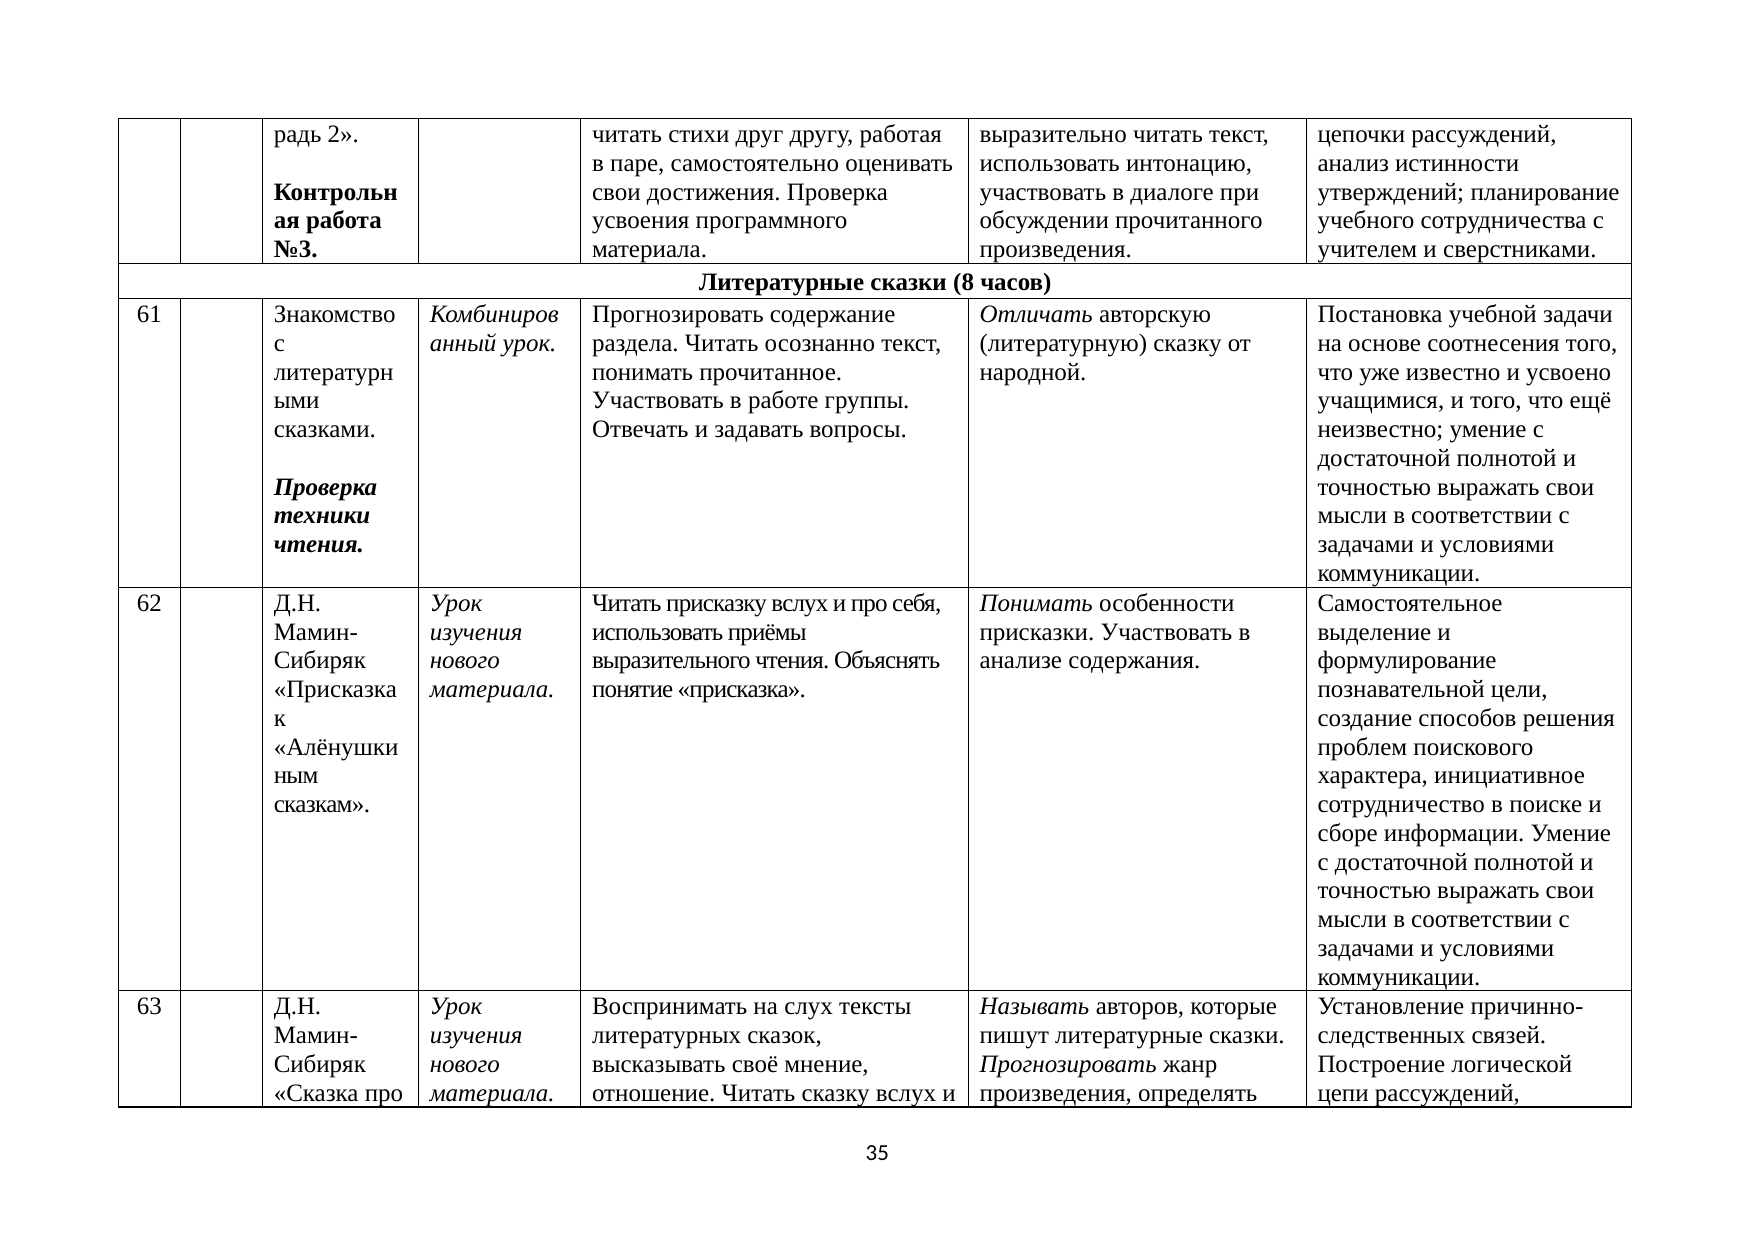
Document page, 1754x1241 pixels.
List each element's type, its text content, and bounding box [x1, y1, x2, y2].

table_cell Урок изучения нового материала. [419, 991, 580, 1106]
table_cell Урок изучения нового материала. [419, 588, 580, 990]
table_cell Комбинированный урок. [419, 299, 580, 587]
table_cell Литературные сказки (8 часов) [119, 264, 1631, 298]
table_cell Постановка учебной задачи на основе соотнесения того, что уже известно и усвоено учащимися, и того, что ещё неизвестно; умение с достаточной полнотой и точностью выражать свои мысли в соответствии с задачами и условиями коммуникации. [1307, 299, 1631, 587]
table_cell 62 [119, 588, 180, 990]
table_cell [181, 588, 262, 990]
table_cell 63 [119, 991, 180, 1106]
table_cell [419, 119, 580, 263]
table_cell Воспринимать на слух тексты литературных сказок, высказывать своё мнение, отношение. Читать сказку вслух и [581, 991, 968, 1106]
table_cell [181, 299, 262, 587]
table_cell [181, 119, 262, 263]
table_cell Знакомство с литературными сказками. Проверка техники чтения. [263, 299, 418, 587]
table_cell 61 [119, 299, 180, 587]
table_cell Понимать особенности присказки. Участвовать в анализе содержания. [969, 588, 1306, 990]
table_cell радь 2». Контрольная работа №3. [263, 119, 418, 263]
table_cell выразительно читать текст, использовать интонацию, участвовать в диалоге при обсуждении прочитанного произведения. [969, 119, 1306, 263]
table_cell цепочки рассуждений, анализ истинности утверждений; планирование учебного сотрудничества с учителем и сверстниками. [1307, 119, 1631, 263]
table_cell [181, 991, 262, 1106]
table_cell [119, 119, 180, 263]
table_cell Называть авторов, которые пишут литературные сказки. Прогнозировать жанр произведения, определять [969, 991, 1306, 1106]
table_cell Читать присказку вслух и про себя, использовать приёмы выразительного чтения. Объяснять понятие «присказка». [581, 588, 968, 990]
table_cell читать стихи друг другу, работая в паре, самостоятельно оценивать свои достижения. Проверка усвоения программного материала. [581, 119, 968, 263]
table_cell Установление причинно-следственных связей. Построение логической цепи рассуждений, [1307, 991, 1631, 1106]
table_cell Д.Н. Мамин-Сибиряк «Сказка про [263, 991, 418, 1106]
table_cell Д.Н. Мамин-Сибиряк «Присказка к «Алёнушкиным сказкам». [263, 588, 418, 990]
table_cell Отличать авторскую (литературную) сказку от народной. [969, 299, 1306, 587]
table_cell Самостоятельное выделение и формулирование познавательной цели, создание способов решения проблем поискового характера, инициативное сотрудничество в поиске и сборе информации. Умение с достаточной полнотой и точностью выражать свои мысли в соответствии с задачами и условиями коммуникации. [1307, 588, 1631, 990]
table_cell Прогнозировать содержание раздела. Читать осознанно текст, понимать прочитанное. Участвовать в работе группы. Отвечать и задавать вопросы. [581, 299, 968, 587]
